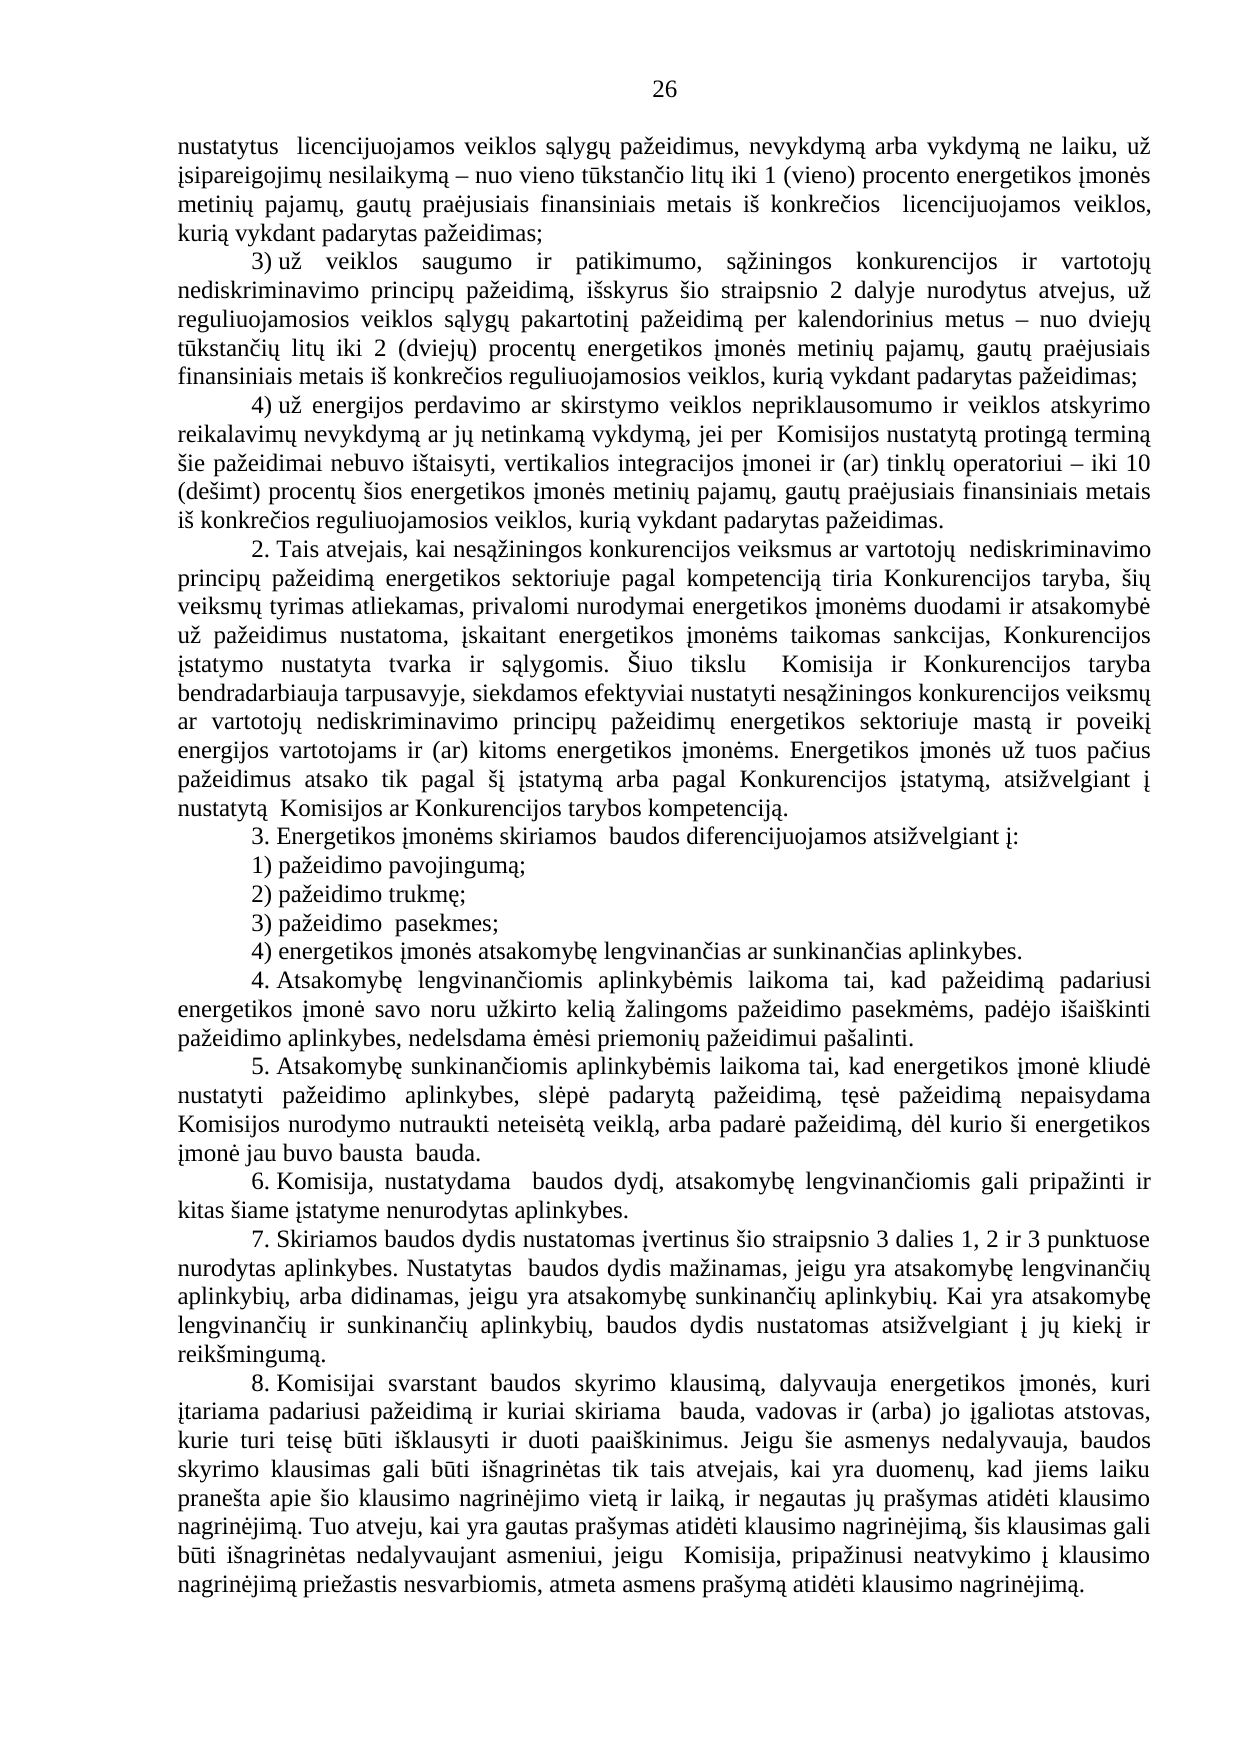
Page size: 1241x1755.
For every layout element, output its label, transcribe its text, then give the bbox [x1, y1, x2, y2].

text 4) energetikos įmonės atsakomybę lengvinančias ar sunkinančias aplinkybes. [177, 936, 1152, 965]
text 4) už energijos perdavimo ar skirstymo veiklos nepriklausomumo ir veiklos atskyrimo reikalavimų nevykdymą ar jų netinkamą vykdymą, jei per Komisijos nustatytą protingą terminą šie pažeidimai nebuvo ištaisyti, vertikalios integracijos įmonei ir (ar) tinklų operatoriui – iki 10 (dešimt) procentų šios energetikos įmonės metinių pajamų, gautų praėjusiais finansiniais metais iš konkrečios reguliuojamosios veiklos, kurią vykdant padarytas pažeidimas. [177, 390, 1152, 534]
text 3. Energetikos įmonėms skiriamos baudos diferencijuojamos atsižvelgiant į: [177, 821, 1152, 850]
text 6. Komisija, nustatydama baudos dydį, atsakomybę lengvinančiomis gali pripažinti ir kitas šiame įstatyme nenurodytas aplinkybes. [177, 1166, 1152, 1224]
text 3) pažeidimo pasekmes; [177, 908, 1152, 936]
text 8. Komisijai svarstant baudos skyrimo klausimą, dalyvauja energetikos įmonės, kuri įtariama padariusi pažeidimą ir kuriai skiriama bauda, vadovas ir (arba) jo įgaliotas atstovas, kurie turi teisę būti išklausyti ir duoti paaiškinimus. Jeigu šie asmenys nedalyvauja, baudos skyrimo klausimas gali būti išnagrinėtas tik tais atvejais, kai yra duomenų, kad jiems laiku pranešta apie šio klausimo nagrinėjimo vietą ir laiką, ir negautas jų prašymas atidėti klausimo nagrinėjimą. Tuo atveju, kai yra gautas prašymas atidėti klausimo nagrinėjimą, šis klausimas gali būti išnagrinėtas nedalyvaujant asmeniui, jeigu Komisija, pripažinusi neatvykimo į klausimo nagrinėjimą priežastis nesvarbiomis, atmeta asmens prašymą atidėti klausimo nagrinėjimą. [177, 1368, 1152, 1598]
text 7. Skiriamos baudos dydis nustatomas įvertinus šio straipsnio 3 dalies 1, 2 ir 3 punktuose nurodytas aplinkybes. Nustatytas baudos dydis mažinamas, jeigu yra atsakomybę lengvinančių aplinkybių, arba didinamas, jeigu yra atsakomybę sunkinančių aplinkybių. Kai yra atsakomybę lengvinančių ir sunkinančių aplinkybių, baudos dydis nustatomas atsižvelgiant į jų kiekį ir reikšmingumą. [177, 1224, 1152, 1368]
text 3) už veiklos saugumo ir patikimumo, sąžiningos konkurencijos ir vartotojų nediskriminavimo principų pažeidimą, išskyrus šio straipsnio 2 dalyje nurodytus atvejus, už reguliuojamosios veiklos sąlygų pakartotinį pažeidimą per kalendorinius metus – nuo dviejų tūkstančių litų iki 2 (dviejų) procentų energetikos įmonės metinių pajamų, gautų praėjusiais finansiniais metais iš konkrečios reguliuojamosios veiklos, kurią vykdant padarytas pažeidimas; [177, 246, 1152, 390]
text 1) pažeidimo pavojingumą; [177, 850, 1152, 879]
text 2. Tais atvejais, kai nesąžiningos konkurencijos veiksmus ar vartotojų nediskriminavimo principų pažeidimą energetikos sektoriuje pagal kompetenciją tiria Konkurencijos taryba, šių veiksmų tyrimas atliekamas, privalomi nurodymai energetikos įmonėms duodami ir atsakomybė už pažeidimus nustatoma, įskaitant energetikos įmonėms taikomas sankcijas, Konkurencijos įstatymo nustatyta tvarka ir sąlygomis. Šiuo tikslu Komisija ir Konkurencijos taryba bendradarbiauja tarpusavyje, siekdamos efektyviai nustatyti nesąžiningos konkurencijos veiksmų ar vartotojų nediskriminavimo principų pažeidimų energetikos sektoriuje mastą ir poveikį energijos vartotojams ir (ar) kitoms energetikos įmonėms. Energetikos įmonės už tuos pačius pažeidimus atsako tik pagal šį įstatymą arba pagal Konkurencijos įstatymą, atsižvelgiant į nustatytą Komisijos ar Konkurencijos tarybos kompetenciją. [177, 534, 1152, 821]
text 2) pažeidimo trukmę; [177, 879, 1152, 908]
text 5. Atsakomybę sunkinančiomis aplinkybėmis laikoma tai, kad energetikos įmonė kliudė nustatyti pažeidimo aplinkybes, slėpė padarytą pažeidimą, tęsė pažeidimą nepaisydama Komisijos nurodymo nutraukti neteisėtą veiklą, arba padarė pažeidimą, dėl kurio ši energetikos įmonė jau buvo bausta bauda. [177, 1051, 1152, 1166]
text 4. Atsakomybę lengvinančiomis aplinkybėmis laikoma tai, kad pažeidimą padariusi energetikos įmonė savo noru užkirto kelią žalingoms pažeidimo pasekmėms, padėjo išaiškinti pažeidimo aplinkybes, nedelsdama ėmėsi priemonių pažeidimui pašalinti. [177, 965, 1152, 1051]
text nustatytus licencijuojamos veiklos sąlygų pažeidimus, nevykdymą arba vykdymą ne laiku, už įsipareigojimų nesilaikymą – nuo vieno tūkstančio litų iki 1 (vieno) procento energetikos įmonės metinių pajamų, gautų praėjusiais finansiniais metais iš konkrečios licencijuojamos veiklos, kurią vykdant padarytas pažeidimas; [177, 131, 1152, 246]
